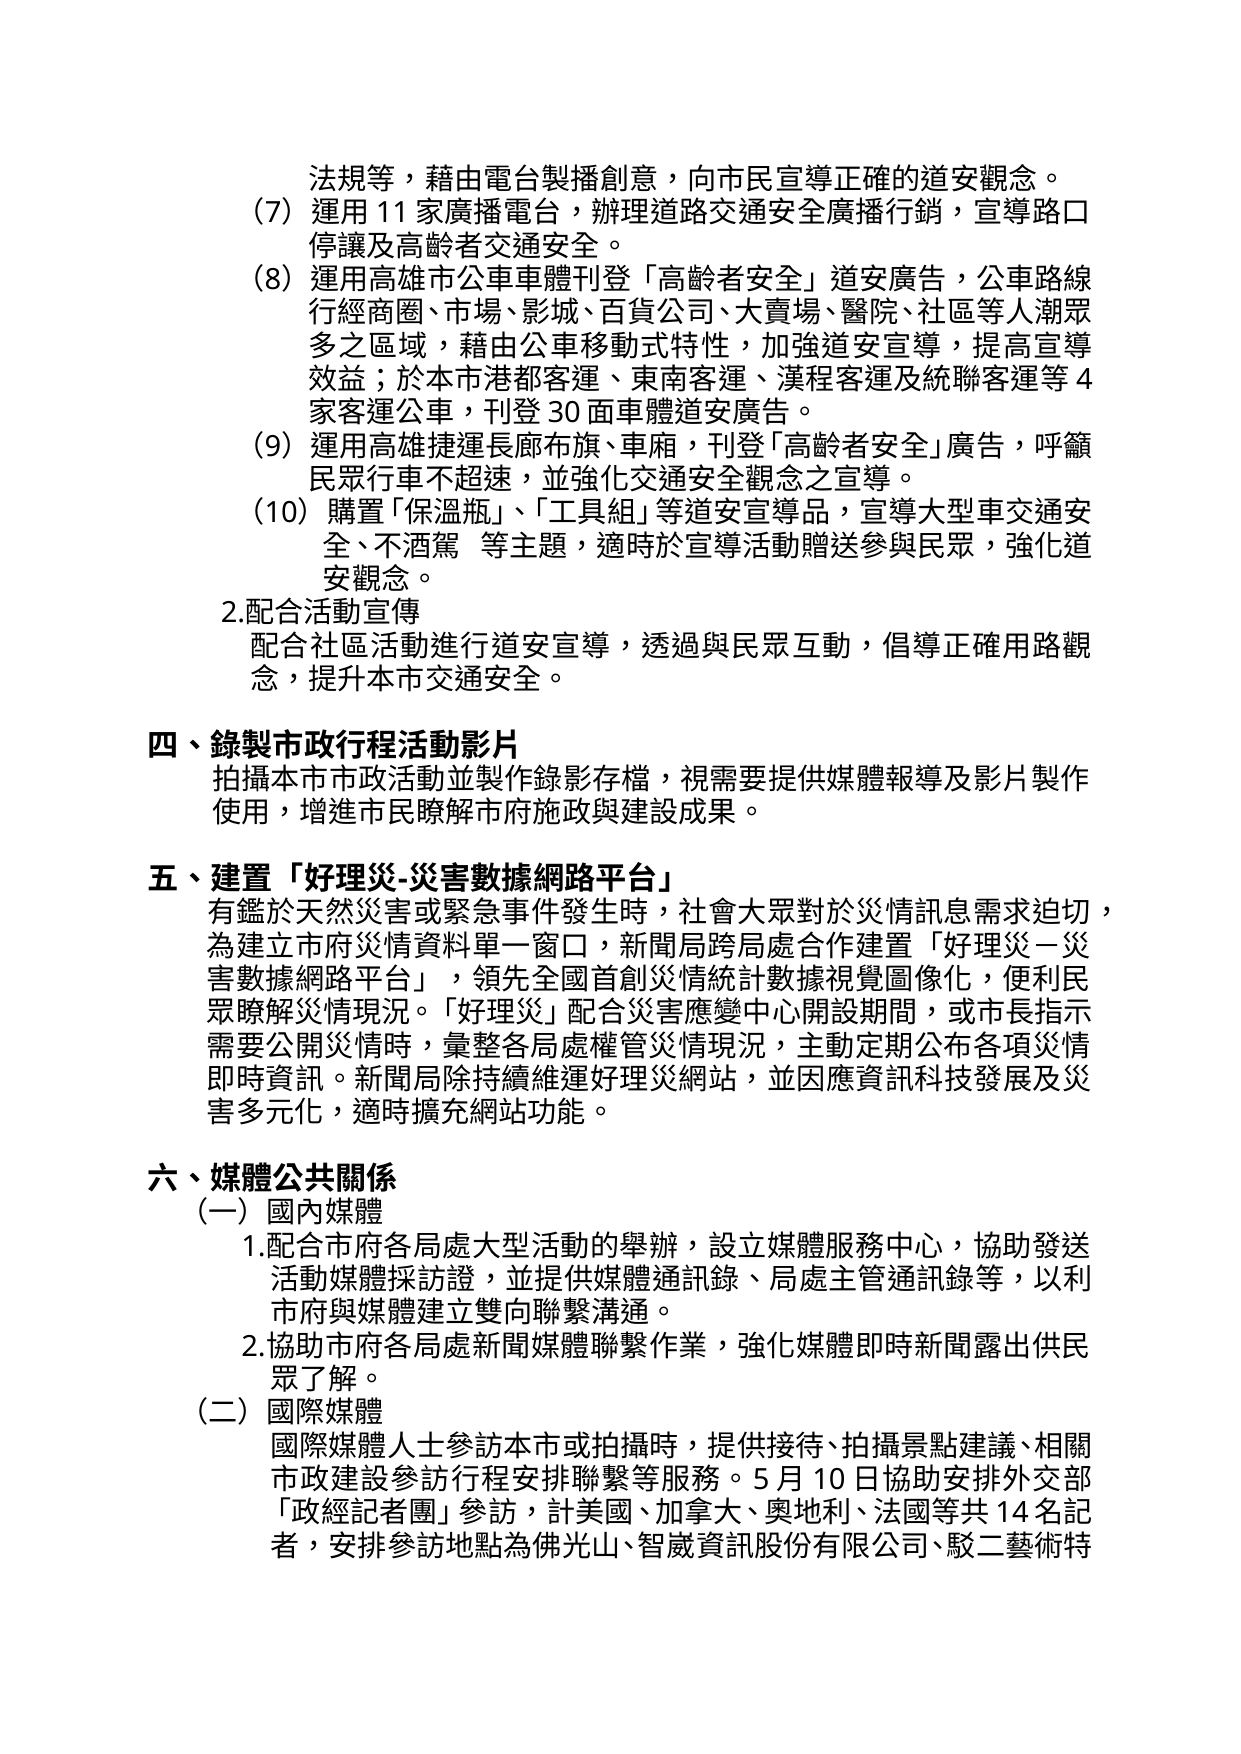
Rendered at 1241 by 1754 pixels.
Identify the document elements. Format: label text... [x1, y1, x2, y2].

text 法規等，藉由電台製播創意，向市民宣導正確的道安觀念。 [235, 163, 1092, 196]
subtitle 拍攝本市市政活動並製作錄影存檔，視需要提供媒體報導及影片製作使用，增進市民瞭解市府施政與建設成果。 [212, 763, 1092, 829]
text 五、建置「好理災-災害數據網路平台」 [148, 863, 1092, 896]
text 1.配合市府各局處大型活動的舉辦，設立媒體服務中心，協助發送活動媒體採訪證，並提供媒體通訊錄、局處主管通訊錄等，以利市府與媒體建立雙向聯繫溝通。 [241, 1229, 1092, 1329]
text （7）運用11家廣播電台，辦理道路交通安全廣播行銷，宣導路口停讓及高齡者交通安全。 [235, 196, 1092, 263]
text 國際媒體人士參訪本市或拍攝時，提供接待、拍攝景點建議、相關市政建設參訪行程安排聯繫等服務。5月10日協助安排外交部「政經記者團」參訪，計美國、加拿大、奧地利、法國等共14名記者，安排參訪地點為佛光山、智崴資訊股份有限公司、駁二藝術特區。 [270, 1429, 1092, 1563]
text 有鑑於天然災害或緊急事件發生時，社會大眾對於災情訊息需求迫切，為建立市府災情資料單一窗口，新聞局跨局處合作建置「好理災－災害數據網路平台」，領先全國首創災情統計數據視覺圖像化，便利民眾瞭解災情現況。「好理災」配合災害應變中心開設期間，或市長指示需要公開災情時，彙整各局處權管災情現況，主動定期公布各項災情即時資訊。新聞局除持續維運好理災網站，並因應資訊科技發展及災害多元化，適時擴充網站功能。 [207, 896, 1092, 1129]
text （9）運用高雄捷運長廊布旗、車廂，刊登「高齡者安全」廣告，呼籲民眾行車不超速，並強化交通安全觀念之宣導。 [235, 429, 1092, 496]
text 四、錄製市政行程活動影片 [148, 729, 1092, 763]
text （一）國內媒體 [179, 1196, 1092, 1229]
text 2.協助市府各局處新聞媒體聯繫作業，強化媒體即時新聞露出供民眾了解。 [241, 1329, 1092, 1396]
text （8）運用高雄市公車車體刊登「高齡者安全」道安廣告，公車路線行經商圈、市場、影城、百貨公司、大賣場、醫院、社區等人潮眾多之區域，藉由公車移動式特性，加強道安宣導，提高宣導效益；於本市港都客運、東南客運、漢程客運及統聯客運等4家客運公車，刊登30面車體道安廣告。 [235, 263, 1092, 429]
text 六、媒體公共關係 [148, 1163, 1092, 1196]
text 配合社區活動進行道安宣導，透過與民眾互動，倡導正確用路觀念，提升本市交通安全。 [250, 629, 1092, 696]
text 2.配合活動宣傳 [221, 596, 1092, 629]
text （10）購置「保溫瓶」、「工具組」等道安宣導品，宣導大型車交通安全、不酒駕 等主題，適時於宣導活動贈送參與民眾，強化道安觀念。 [235, 496, 1092, 596]
text （二）國際媒體 [179, 1396, 1092, 1429]
